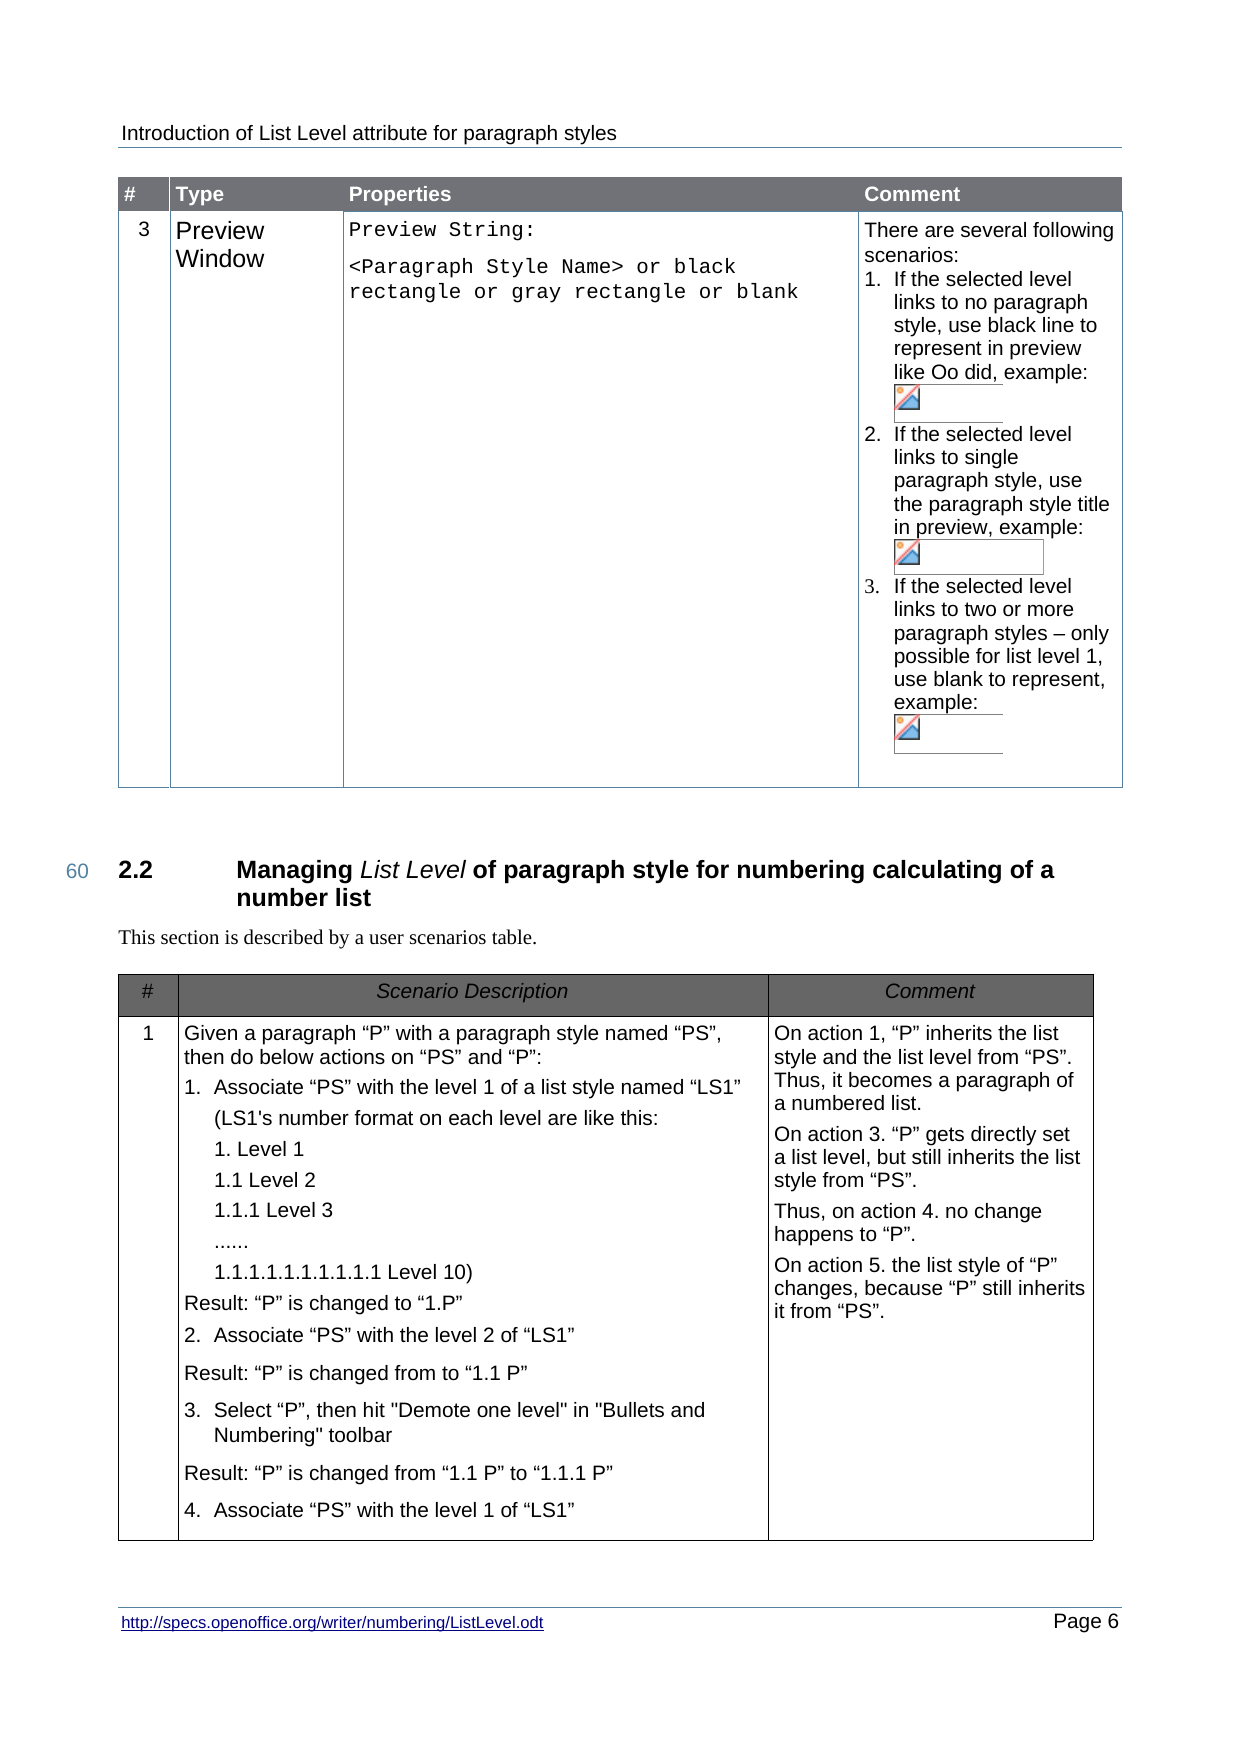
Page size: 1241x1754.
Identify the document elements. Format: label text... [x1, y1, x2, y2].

table_header Type [170, 177, 343, 211]
table_cell Preview String: <Paragraph Style Name> or black rectangle or gray rectangle or blank [344, 212, 858, 787]
table_header Properties [343, 177, 858, 211]
table_cell There are several following scenarios: If the selected level links to no paragraph style, use black line to represent in preview like Oo did, example: If the selected level links to single paragraph style, use the paragraph style title in preview, example: If the selected level links to two or more paragraph styles – only possible for list level 1, use blank to represent, example: [859, 212, 1122, 787]
table_cell Given a paragraph “P” with a paragraph style named “PS”, then do below actions on “PS” and “P”: Associate “PS” with the level 1 of a list style named “LS1” (LS1's number format on each level are like this: 1. Level 1 1.1 Level 2 1.1.1 Level 3 ...... 1.1.1.1.1.1.1.1.1.1 Level 10) Result: “P” is changed to “1.P” Associate “PS” with the level 2 of “LS1” Result: “P” is changed from to “1.1 P” Select “P”, then hit "Demote one level" in "Bullets and Numbering" toolbar Result: “P” is changed from “1.1 P” to “1.1.1 P” Associate “PS” with the level 1 of “LS1” [179, 1017, 768, 1540]
table_cell Preview Window [171, 211, 343, 787]
text This section is described by a user scenarios table. [118, 924, 1122, 949]
table_cell 1 [119, 1017, 178, 1540]
table_cell 3 [119, 211, 169, 787]
table_cell On action 1, “P” inherits the list style and the list level from “PS”. Thus, it becomes a paragraph of a numbered list. On action 3. “P” gets directly set a list level, but still inherits the list style from “PS”. Thus, on action 4. no change happens to “P”. On action 5. the list style of “P” changes, because “P” still inherits it from “PS”. [769, 1017, 1093, 1540]
subtitle Managing List Level of paragraph style for numbering calculating of a number list [118, 856, 1122, 912]
table_header Comment [858, 177, 1122, 211]
table_header Scenario Description [179, 975, 768, 1016]
table_header # [119, 975, 178, 1016]
table_header # [118, 177, 169, 211]
table_header Comment [769, 975, 1093, 1016]
